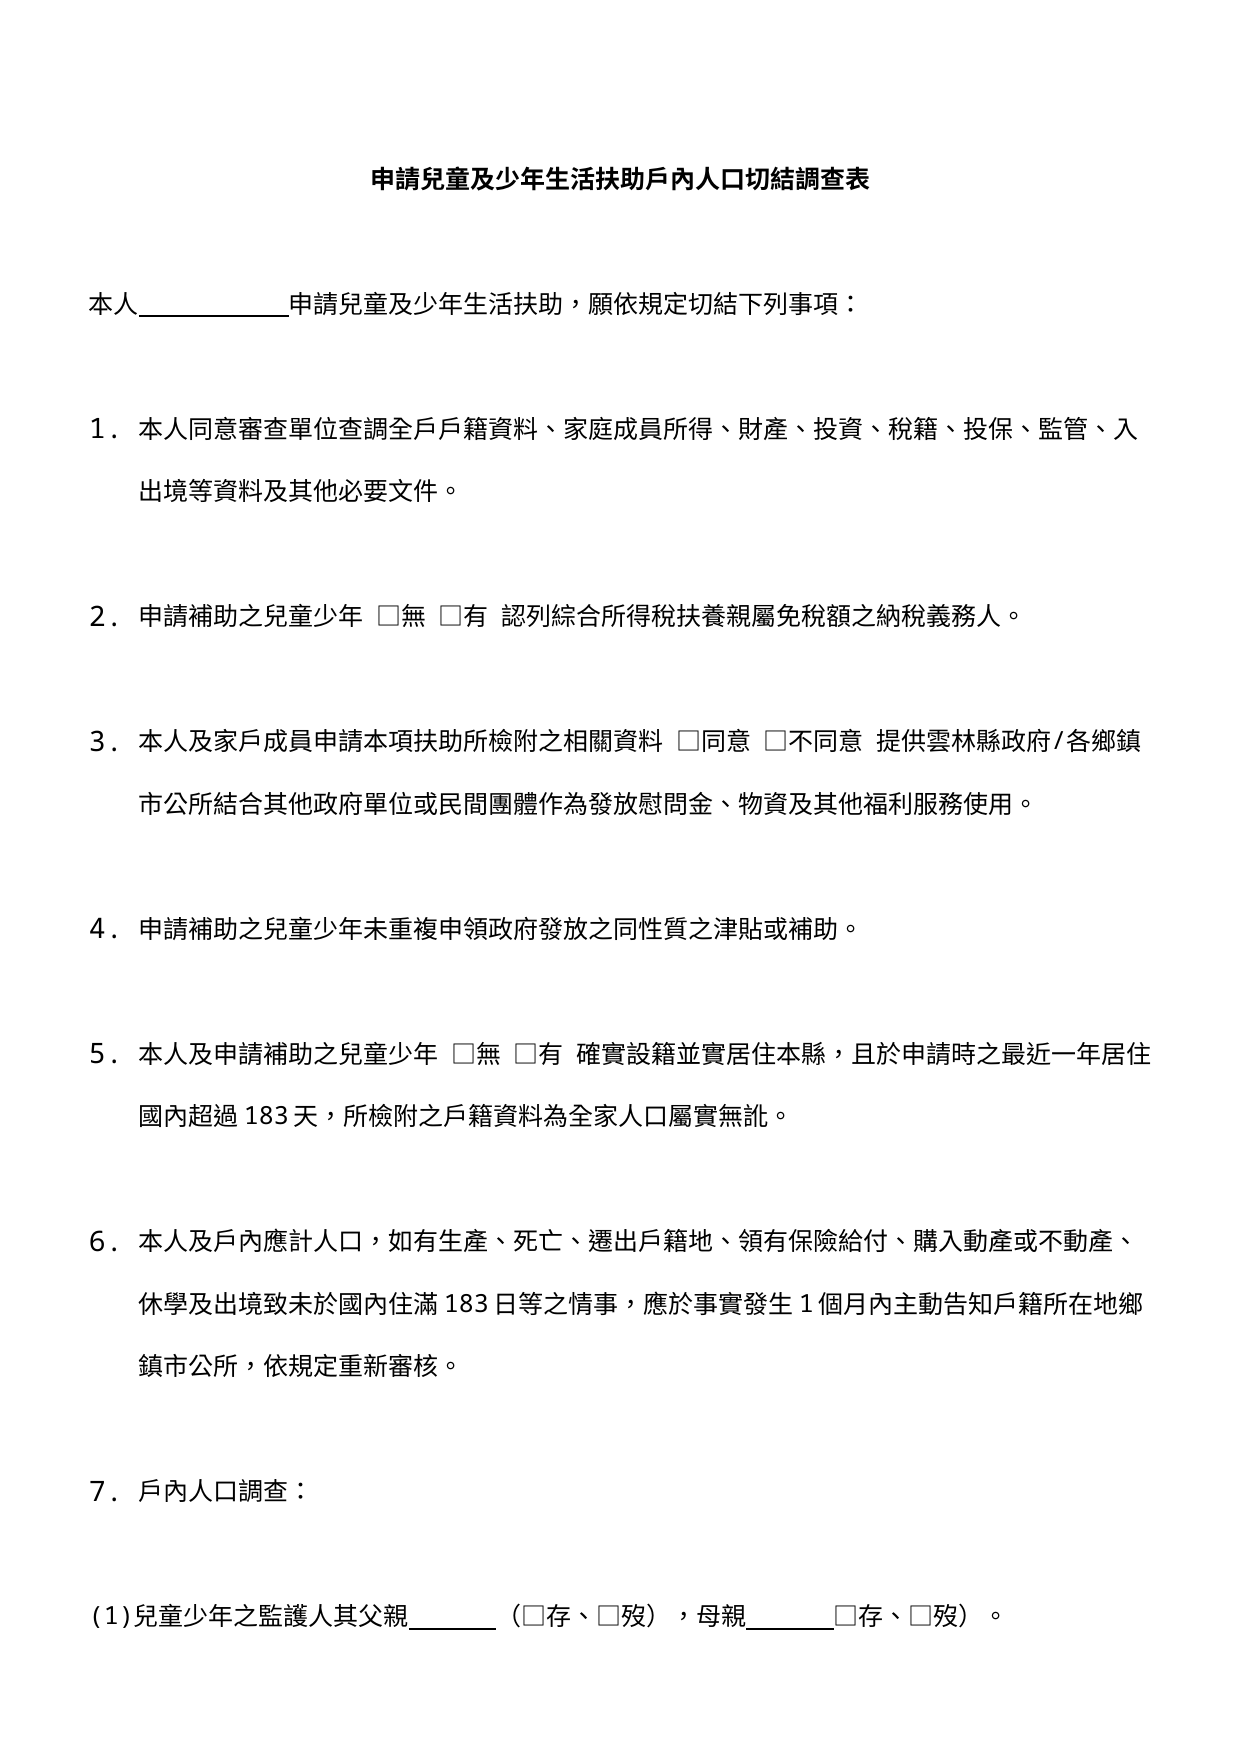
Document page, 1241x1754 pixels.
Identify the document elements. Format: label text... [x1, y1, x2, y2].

list 申請補助之兒童少年未重複申領政府發放之同性質之津貼或補助。 [89, 886, 1152, 948]
text 申請兒童及少年生活扶助戶內人口切結調查表 [89, 136, 1152, 198]
text (1)兒童少年之監護人其父親 （□存、□歿），母親 □存、□歿）。 [89, 1573, 1152, 1636]
list 本人及家戶成員申請本項扶助所檢附之相關資料 □同意 □不同意 提供雲林縣政府/各鄉鎮市公所結合其他政府單位或民間團體作為發放慰問金、物資及其他福利服務使用。 [89, 698, 1152, 823]
list 本人及申請補助之兒童少年 □無 □有 確實設籍並實居住本縣，且於申請時之最近一年居住國內超過183天，所檢附之戶籍資料為全家人口屬實無訛。 [89, 1011, 1152, 1136]
text 本人 申請兒童及少年生活扶助，願依規定切結下列事項： [89, 261, 1152, 323]
list 申請補助之兒童少年 □無 □有 認列綜合所得稅扶養親屬免稅額之納稅義務人。 [89, 573, 1152, 636]
list 本人同意審查單位查調全戶戶籍資料、家庭成員所得、財產、投資、稅籍、投保、監管、入出境等資料及其他必要文件。 [89, 386, 1152, 511]
list 本人及戶內應計人口，如有生產、死亡、遷出戶籍地、領有保險給付、購入動產或不動產、休學及出境致未於國內住滿183日等之情事，應於事實發生1個月內主動告知戶籍所在地鄉鎮市公所，依規定重新審核。 [89, 1198, 1152, 1386]
list 戶內人口調查： [89, 1448, 1152, 1511]
